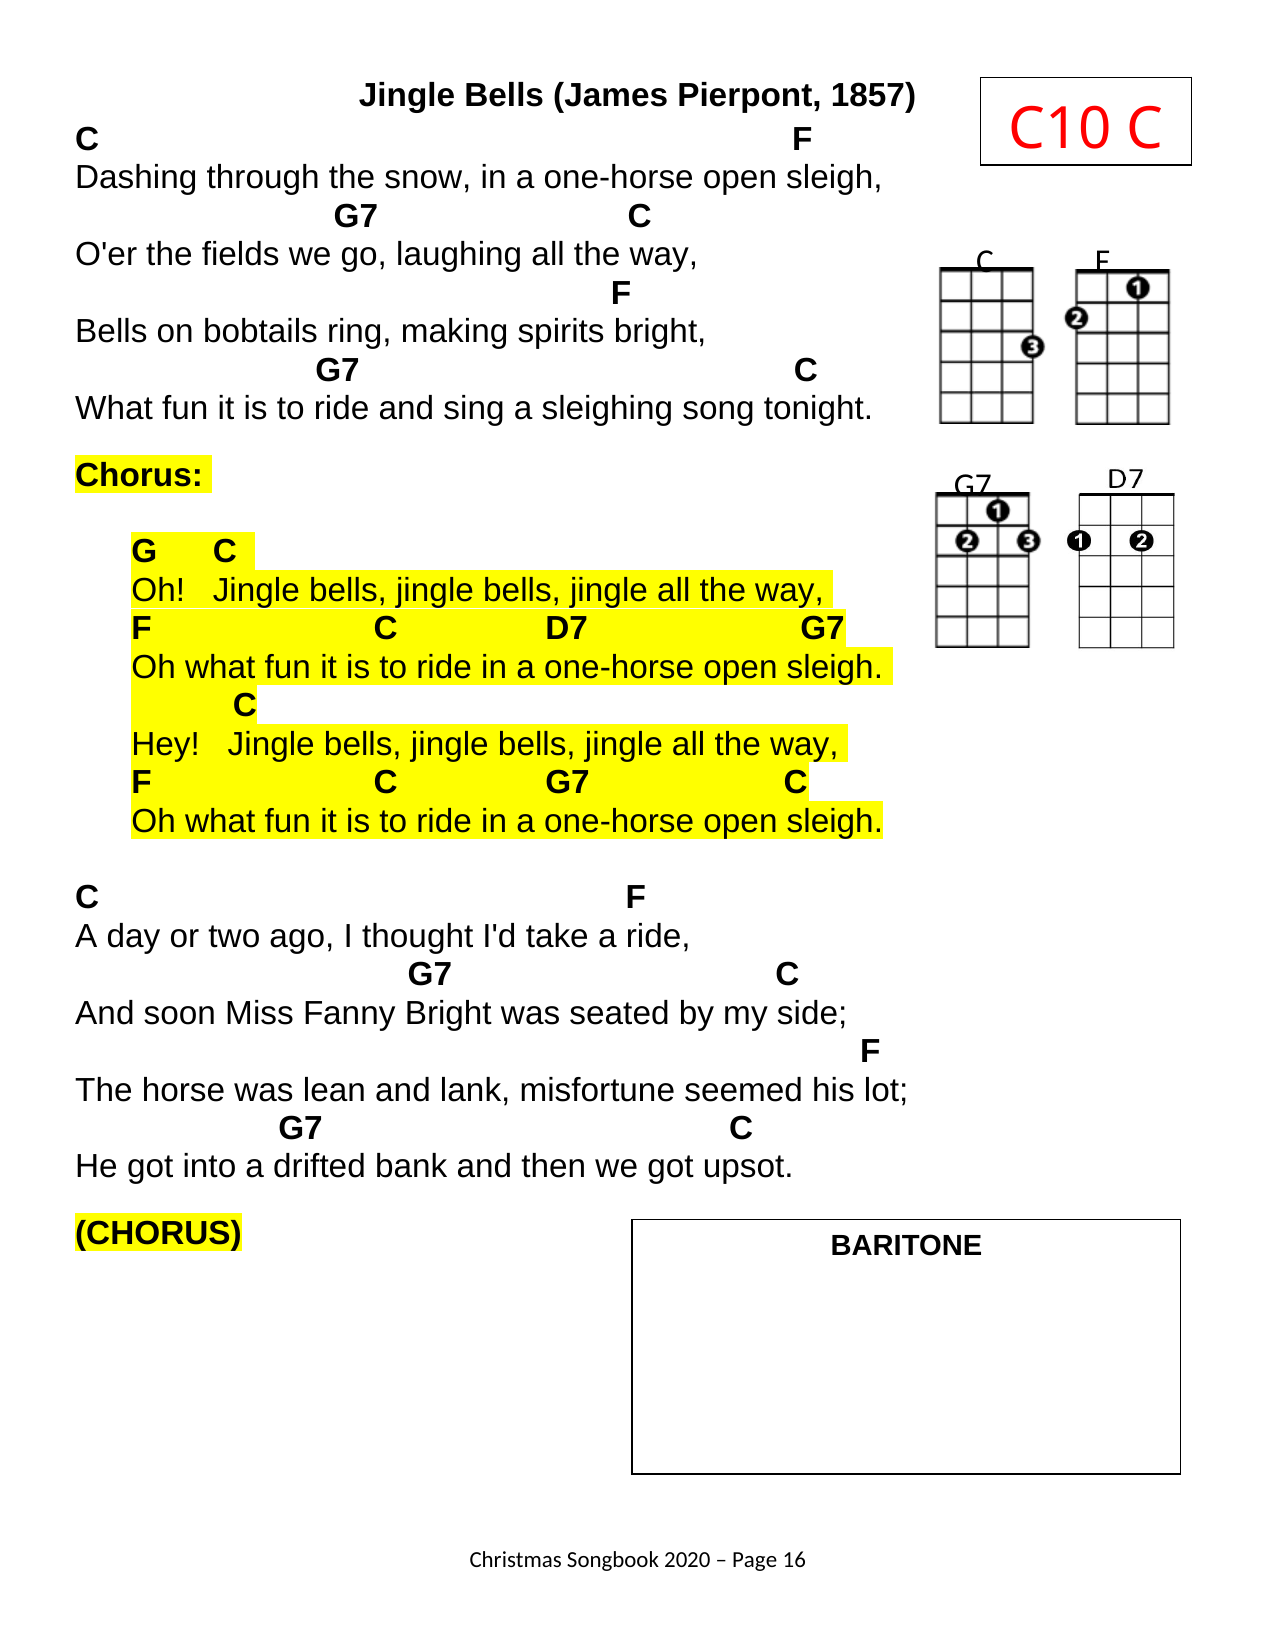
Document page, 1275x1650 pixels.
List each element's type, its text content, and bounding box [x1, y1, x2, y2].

text He got into a drifted bank and then we got upsot. [75, 1147, 1200, 1185]
text C [131, 685, 1200, 724]
text [1048, 350, 1061, 388]
text G7 C [75, 1108, 1200, 1147]
text Chorus: [75, 455, 1059, 493]
text [1183, 532, 1200, 570]
text C F [75, 119, 980, 158]
text [1044, 532, 1059, 570]
text O'er the fields we go, laughing all the way, [75, 234, 1200, 273]
text Dashing through the snow, in a one-horse open sleigh, [75, 158, 1200, 196]
text [1183, 455, 1200, 493]
text G C [131, 532, 921, 570]
text (CHORUS) [75, 1213, 1200, 1251]
text C10 C [996, 86, 1176, 157]
text Jingle Bells (James Pierpont, 1857) [75, 75, 1200, 113]
text [1183, 608, 1200, 647]
text Hey! Jingle bells, jingle bells, jingle all the way, [131, 724, 1200, 762]
text F C D7 G7 [131, 608, 921, 647]
text Bells on bobtails ring, making spirits bright, [75, 311, 925, 350]
text BARITONE [648, 1228, 1165, 1261]
text Oh what fun it is to ride in a one-horse open sleigh. [131, 647, 1200, 685]
text F [75, 1031, 1200, 1070]
text [1048, 273, 1061, 311]
text G7 C [75, 196, 1200, 234]
text [1184, 350, 1200, 388]
text C F [75, 877, 1200, 916]
text [1184, 273, 1200, 311]
text Jingle Bells (James Pierpont, 1857) [981, 78, 1191, 164]
text [1192, 119, 1200, 158]
text Oh! Jingle bells, jingle bells, jingle all the way, [131, 570, 921, 608]
text What fun it is to ride and sing a sleighing song tonight. [75, 388, 1200, 427]
text A day or two ago, I thought I'd take a ride, [75, 916, 1200, 954]
text G7 C [75, 350, 925, 388]
text F [75, 273, 925, 311]
text [1044, 608, 1059, 647]
text G7 C [75, 954, 1200, 993]
text And soon Miss Fanny Bright was seated by my side; [75, 993, 1200, 1031]
text The horse was lean and lank, misfortune seemed his lot; [75, 1070, 1200, 1108]
text Oh what fun it is to ride in a one-horse open sleigh. [131, 801, 1200, 839]
text F C G7 C [131, 762, 1200, 801]
